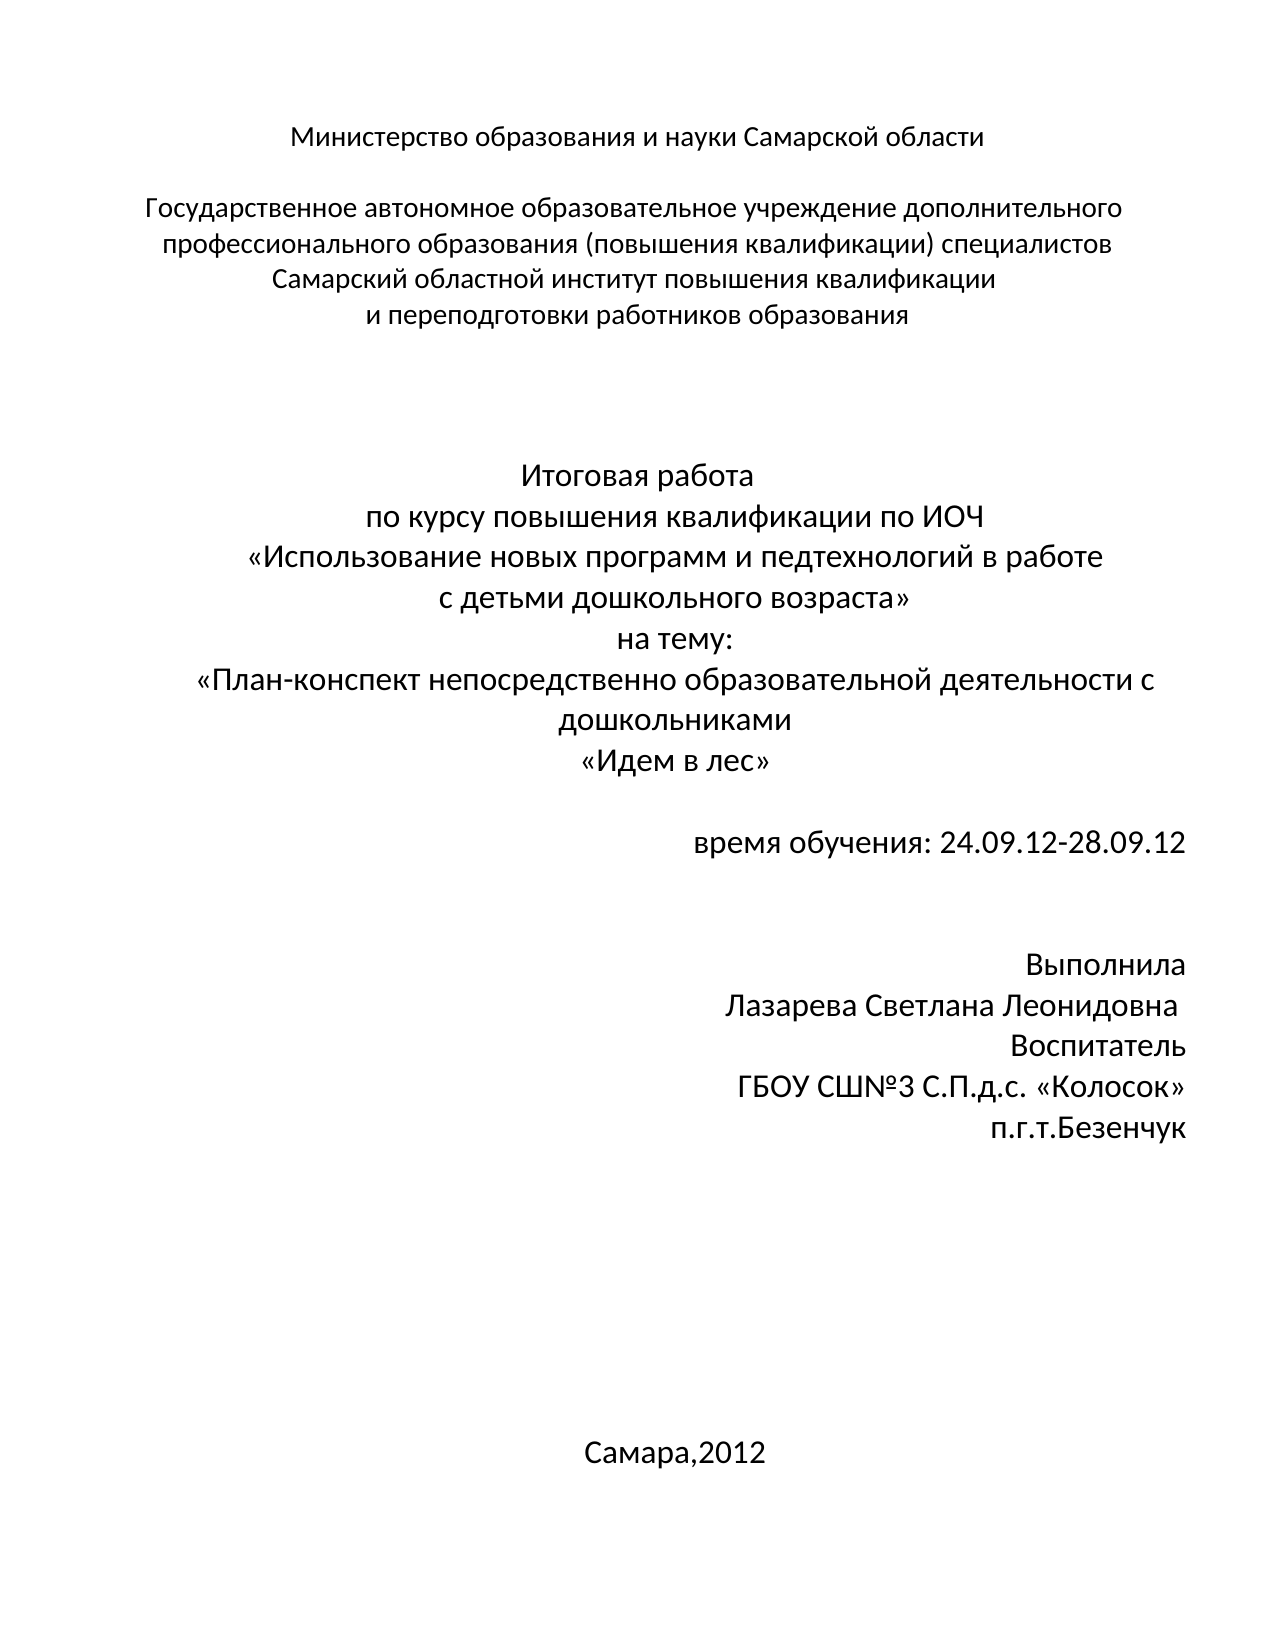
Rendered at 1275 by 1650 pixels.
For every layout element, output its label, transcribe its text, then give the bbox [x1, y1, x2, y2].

text Лазарева Светлана Леонидовна [164, 983, 1186, 1024]
text Государственное автономное образовательное учреждение дополнительного [89, 189, 1186, 225]
text профессионального образования (повышения квалификации) специалистов [89, 225, 1186, 261]
text и переподготовки работников образования [89, 296, 1186, 332]
text Выполнила [164, 943, 1186, 983]
text Самарский областной институт повышения квалификации [89, 261, 1186, 296]
text Министерство образования и науки Самарской области [89, 118, 1186, 154]
text п.г.т.Безенчук [164, 1106, 1186, 1146]
text Самара,2012 [164, 1432, 1186, 1472]
text с детьми дошкольного возраста» [164, 576, 1186, 617]
text «План-конспект непосредственно образовательной деятельности с дошкольниками [164, 658, 1186, 739]
text на тему: [164, 617, 1186, 658]
text Итоговая работа [89, 454, 1186, 495]
text Воспитатель [164, 1024, 1186, 1065]
text по курсу повышения квалификации по ИОЧ [164, 495, 1186, 536]
text ГБОУ СШ№3 С.П.д.с. «Колосок» [164, 1065, 1186, 1106]
text время обучения: 24.09.12-28.09.12 [164, 821, 1186, 861]
text «Идем в лес» [164, 739, 1186, 780]
text «Использование новых программ и педтехнологий в работе [164, 536, 1186, 576]
